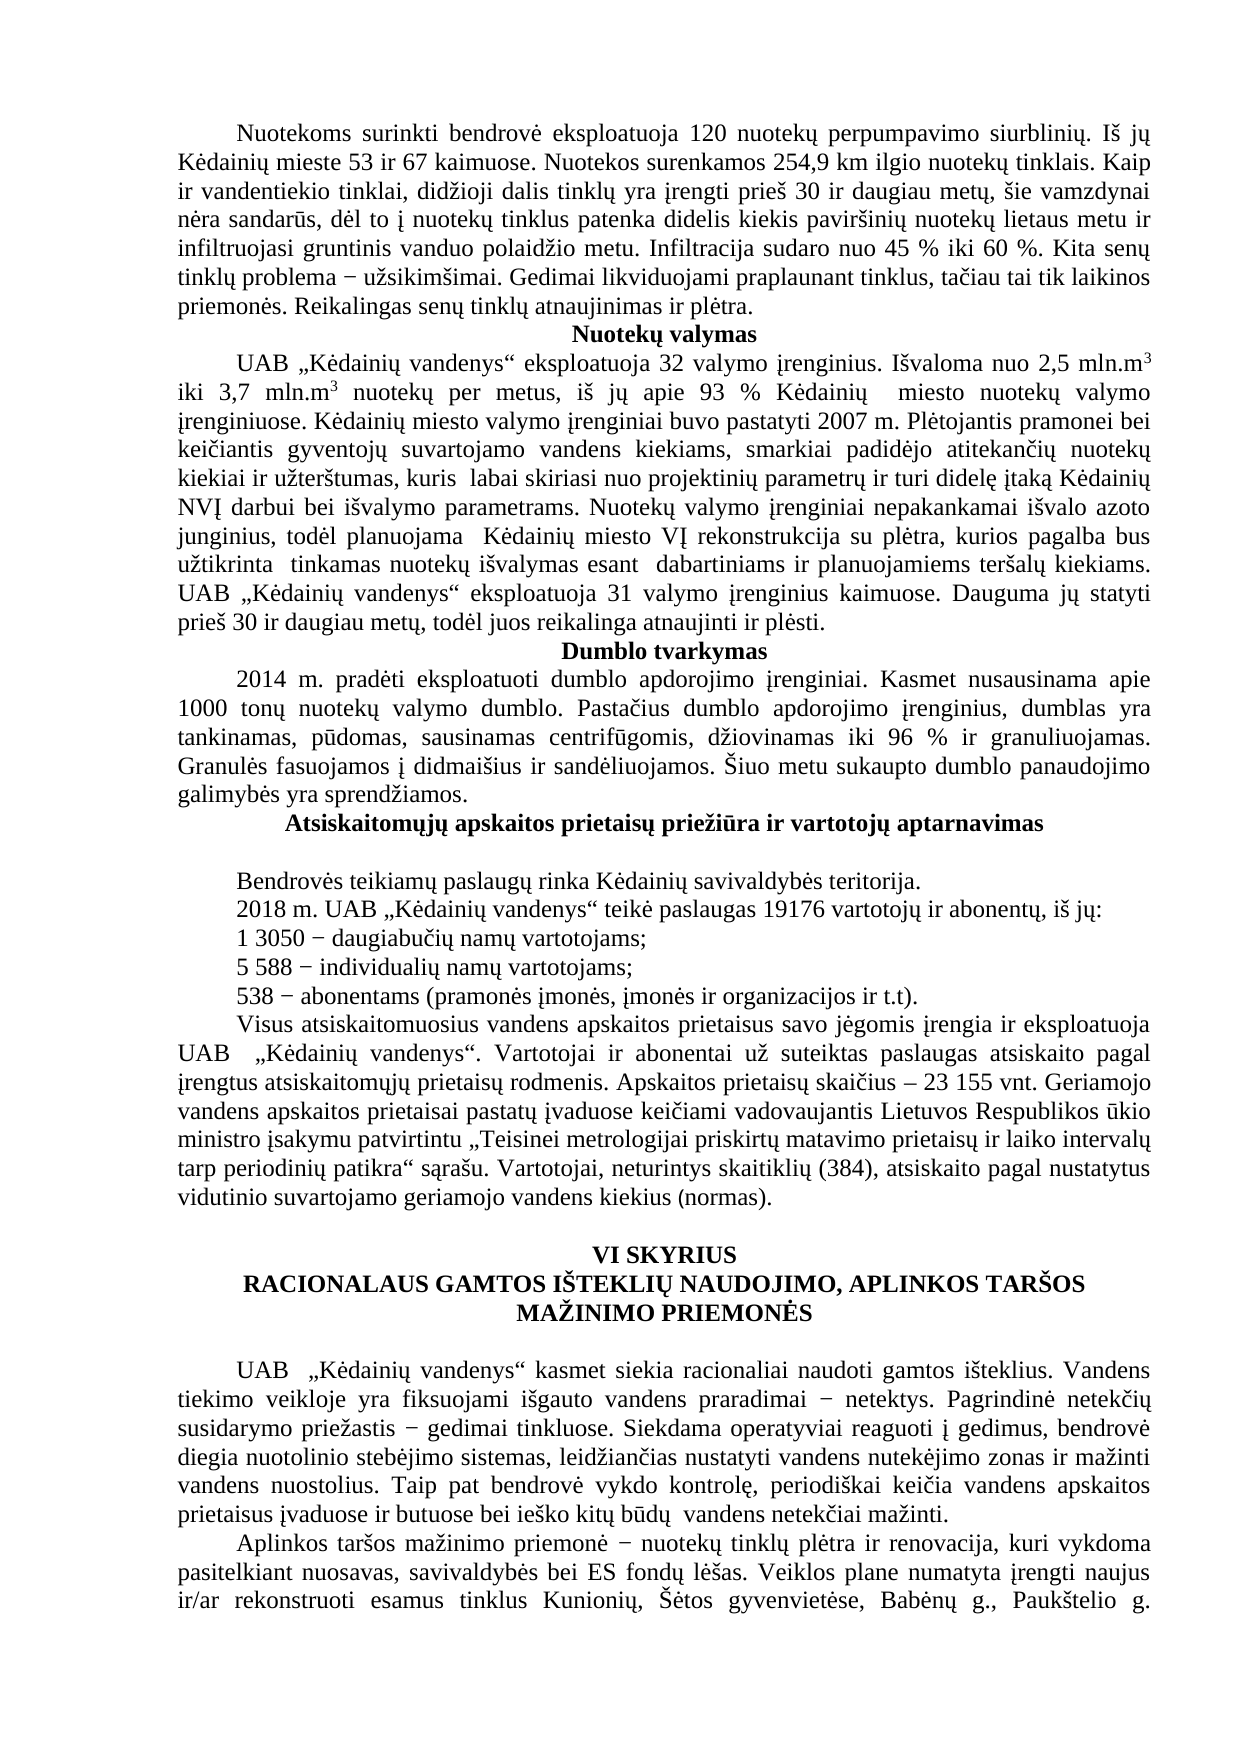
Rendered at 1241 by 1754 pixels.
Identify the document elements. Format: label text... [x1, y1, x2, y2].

text 5 588 − individualių namų vartotojams; [177, 952, 1152, 981]
text Dumblo tvarkymas [177, 636, 1152, 664]
text Aplinkos taršos mažinimo priemonė − nuotekų tinklų plėtra ir renovacija, kuri vykdoma pasitelkiant nuosavas, savivaldybės bei ES fondų lėšas. Veiklos plane numatyta įrengti naujus ir/ar rekonstruoti esamus tinklus Kunionių, Šėtos gyvenvietėse, Babėnų g., Paukštelio g. [177, 1528, 1152, 1614]
text 2014 m. pradėti eksploatuoti dumblo apdorojimo įrenginiai. Kasmet nusausinama apie 1000 tonų nuotekų valymo dumblo. Pastačius dumblo apdorojimo įrenginius, dumblas yra tankinamas, pūdomas, sausinamas centrifūgomis, džiovinamas iki 96 % ir granuliuojamas. Granulės fasuojamos į didmaišius ir sandėliuojamos. Šiuo metu sukaupto dumblo panaudojimo galimybės yra sprendžiamos. [177, 664, 1152, 808]
text Visus atsiskaitomuosius vandens apskaitos prietaisus savo jėgomis įrengia ir eksploatuoja UAB „Kėdainių vandenys“. Vartotojai ir abonentai už suteiktas paslaugas atsiskaito pagal įrengtus atsiskaitomųjų prietaisų rodmenis. Apskaitos prietaisų skaičius – 23 155 vnt. Geriamojo vandens apskaitos prietaisai pastatų įvaduose keičiami vadovaujantis Lietuvos Respublikos ūkio ministro įsakymu patvirtintu „Teisinei metrologijai priskirtų matavimo prietaisų ir laiko intervalų tarp periodinių patikra“ sąrašu. Vartotojai, neturintys skaitiklių (384), atsiskaito pagal nustatytus vidutinio suvartojamo geriamojo vandens kiekius (normas). [177, 1009, 1152, 1212]
text Bendrovės teikiamų paslaugų rinka Kėdainių savivaldybės teritorija. [177, 866, 1152, 894]
text 2018 m. UAB „Kėdainių vandenys“ teikė paslaugas 19176 vartotojų ir abonentų, iš jų: [177, 894, 1152, 923]
text Atsiskaitomųjų apskaitos prietaisų priežiūra ir vartotojų aptarnavimas [177, 808, 1152, 837]
text UAB „Kėdainių vandenys“ kasmet siekia racionaliai naudoti gamtos išteklius. Vandens tiekimo veikloje yra fiksuojami išgauto vandens praradimai − netektys. Pagrindinė netekčių susidarymo priežastis − gedimai tinkluose. Siekdama operatyviai reaguoti į gedimus, bendrovė diegia nuotolinio stebėjimo sistemas, leidžiančias nustatyti vandens nutekėjimo zonas ir mažinti vandens nuostolius. Taip pat bendrovė vykdo kontrolę, periodiškai keičia vandens apskaitos prietaisus įvaduose ir butuose bei ieško kitų būdų vandens netekčiai mažinti. [177, 1356, 1152, 1528]
text 538 − abonentams (pramonės įmonės, įmonės ir organizacijos ir t.t). [177, 981, 1152, 1009]
text 1 3050 − daugiabučių namų vartotojams; [177, 923, 1152, 952]
text Nuotekų valymas [177, 319, 1152, 348]
text RACIONALAUS GAMTOS IŠTEKLIŲ NAUDOJIMO, APLINKOS TARŠOS MAŽINIMO PRIEMONĖS [177, 1269, 1152, 1327]
text VI SKYRIUS [177, 1241, 1152, 1269]
text UAB „Kėdainių vandenys“ eksploatuoja 32 valymo įrenginius. Išvaloma nuo 2,5 mln.m3 iki 3,7 mln.m3 nuotekų per metus, iš jų apie 93 % Kėdainių miesto nuotekų valymo įrenginiuose. Kėdainių miesto valymo įrenginiai buvo pastatyti 2007 m. Plėtojantis pramonei bei keičiantis gyventojų suvartojamo vandens kiekiams, smarkiai padidėjo atitekančių nuotekų kiekiai ir užterštumas, kuris labai skiriasi nuo projektinių parametrų ir turi didelę įtaką Kėdainių NVĮ darbui bei išvalymo parametrams. Nuotekų valymo įrenginiai nepakankamai išvalo azoto junginius, todėl planuojama Kėdainių miesto VĮ rekonstrukcija su plėtra, kurios pagalba bus užtikrinta tinkamas nuotekų išvalymas esant dabartiniams ir planuojamiems teršalų kiekiams. UAB „Kėdainių vandenys“ eksploatuoja 31 valymo įrenginius kaimuose. Dauguma jų statyti prieš 30 ir daugiau metų, todėl juos reikalinga atnaujinti ir plėsti. [177, 348, 1152, 636]
text Nuotekoms surinkti bendrovė eksploatuoja 120 nuotekų perpumpavimo siurblinių. Iš jų Kėdainių mieste 53 ir 67 kaimuose. Nuotekos surenkamos 254,9 km ilgio nuotekų tinklais. Kaip ir vandentiekio tinklai, didžioji dalis tinklų yra įrengti prieš 30 ir daugiau metų, šie vamzdynai nėra sandarūs, dėl to į nuotekų tinklus patenka didelis kiekis paviršinių nuotekų lietaus metu ir infiltruojasi gruntinis vanduo polaidžio metu. Infiltracija sudaro nuo 45 % iki 60 %. Kita senų tinklų problema − užsikimšimai. Gedimai likviduojami praplaunant tinklus, tačiau tai tik laikinos priemonės. Reikalingas senų tinklų atnaujinimas ir plėtra. [177, 118, 1152, 319]
